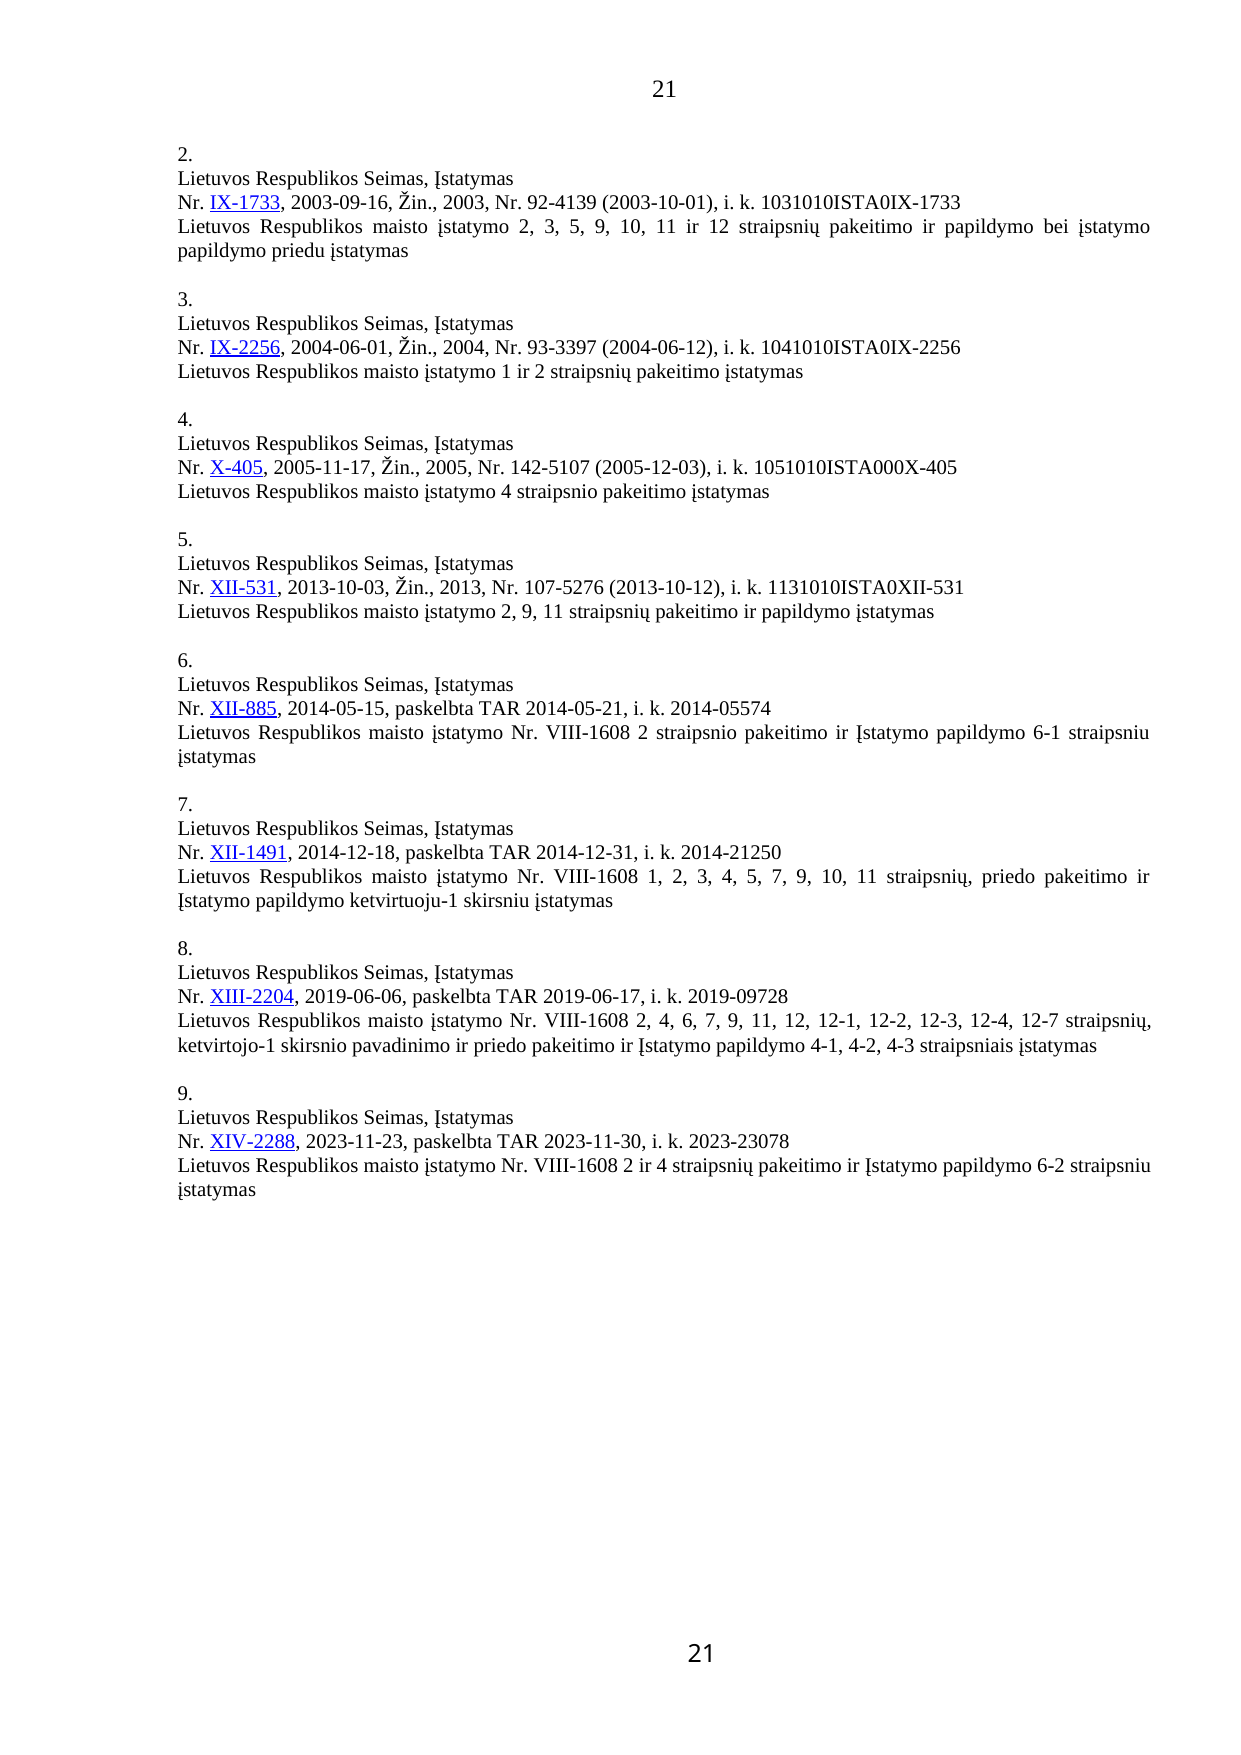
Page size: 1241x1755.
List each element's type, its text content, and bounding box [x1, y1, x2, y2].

text Nr. XIV-2288, 2023-11-23, paskelbta TAR 2023-11-30, i. k. 2023-23078 [177, 1129, 1152, 1153]
text Lietuvos Respublikos maisto įstatymo Nr. VIII-1608 2 ir 4 straipsnių pakeitimo ir Įstatymo papildymo 6-2 straipsniu įstatymas [177, 1153, 1152, 1201]
text Lietuvos Respublikos maisto įstatymo Nr. VIII-1608 2 straipsnio pakeitimo ir Įstatymo papildymo 6-1 straipsniu įstatymas [177, 720, 1152, 768]
text 6. [177, 647, 1152, 672]
text 7. [177, 792, 1152, 816]
text Lietuvos Respublikos maisto įstatymo 1 ir 2 straipsnių pakeitimo įstatymas [177, 359, 1152, 383]
text Nr. XII-885, 2014-05-15, paskelbta TAR 2014-05-21, i. k. 2014-05574 [177, 696, 1152, 720]
text Lietuvos Respublikos Seimas, Įstatymas [177, 431, 1152, 455]
text 4. [177, 407, 1152, 431]
text 2. [177, 142, 1152, 166]
text Nr. XIII-2204, 2019-06-06, paskelbta TAR 2019-06-17, i. k. 2019-09728 [177, 984, 1152, 1008]
text Lietuvos Respublikos Seimas, Įstatymas [177, 672, 1152, 696]
text Nr. IX-2256, 2004-06-01, Žin., 2004, Nr. 93-3397 (2004-06-12), i. k. 1041010ISTA0IX-2256 [177, 335, 1152, 359]
text Nr. IX-1733, 2003-09-16, Žin., 2003, Nr. 92-4139 (2003-10-01), i. k. 1031010ISTA0IX-1733 [177, 190, 1152, 214]
text Nr. X-405, 2005-11-17, Žin., 2005, Nr. 142-5107 (2005-12-03), i. k. 1051010ISTA000X-405 [177, 455, 1152, 479]
text Lietuvos Respublikos Seimas, Įstatymas [177, 166, 1152, 190]
text Lietuvos Respublikos Seimas, Įstatymas [177, 960, 1152, 984]
text Lietuvos Respublikos maisto įstatymo Nr. VIII-1608 2, 4, 6, 7, 9, 11, 12, 12-1, 12-2, 12-3, 12-4, 12-7 straipsnių, ketvirtojo-1 skirsnio pavadinimo ir priedo pakeitimo ir Įstatymo papildymo 4-1, 4-2, 4-3 straipsniais įstatymas [177, 1008, 1152, 1057]
text Lietuvos Respublikos maisto įstatymo 4 straipsnio pakeitimo įstatymas [177, 479, 1152, 503]
text Lietuvos Respublikos Seimas, Įstatymas [177, 1105, 1152, 1129]
text 3. [177, 287, 1152, 311]
text Lietuvos Respublikos Seimas, Įstatymas [177, 816, 1152, 840]
text 8. [177, 936, 1152, 960]
text Nr. XII-531, 2013-10-03, Žin., 2013, Nr. 107-5276 (2013-10-12), i. k. 1131010ISTA0XII-531 [177, 575, 1152, 599]
text 9. [177, 1081, 1152, 1105]
text Nr. XII-1491, 2014-12-18, paskelbta TAR 2014-12-31, i. k. 2014-21250 [177, 840, 1152, 864]
text Lietuvos Respublikos maisto įstatymo 2, 3, 5, 9, 10, 11 ir 12 straipsnių pakeitimo ir papildymo bei įstatymo papildymo priedu įstatymas [177, 214, 1152, 262]
text 5. [177, 527, 1152, 551]
text Lietuvos Respublikos maisto įstatymo Nr. VIII-1608 1, 2, 3, 4, 5, 7, 9, 10, 11 straipsnių, priedo pakeitimo ir Įstatymo papildymo ketvirtuoju-1 skirsniu įstatymas [177, 864, 1152, 912]
text Lietuvos Respublikos Seimas, Įstatymas [177, 551, 1152, 575]
text Lietuvos Respublikos maisto įstatymo 2, 9, 11 straipsnių pakeitimo ir papildymo įstatymas [177, 599, 1152, 623]
text Lietuvos Respublikos Seimas, Įstatymas [177, 311, 1152, 335]
